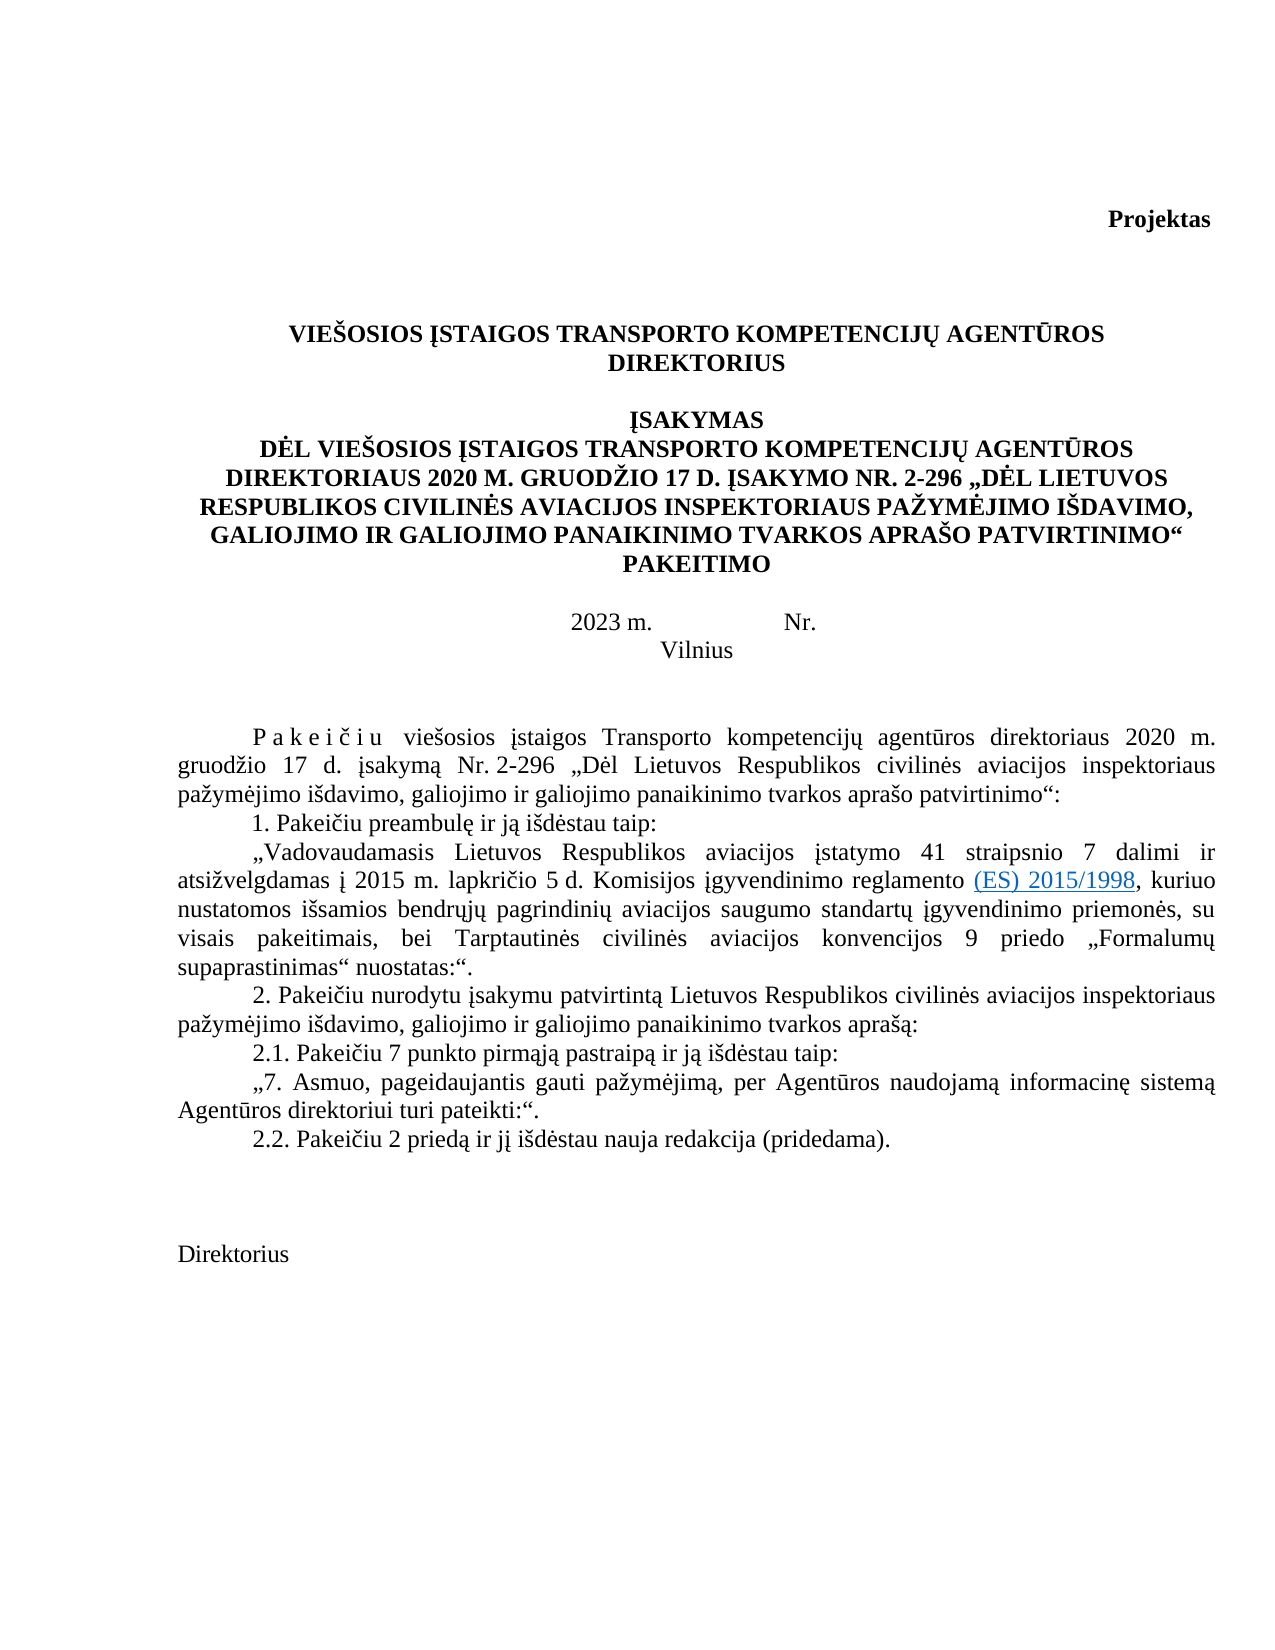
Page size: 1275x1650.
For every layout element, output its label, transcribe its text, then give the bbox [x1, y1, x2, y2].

text ĮSAKYMAS [177, 406, 1216, 434]
text DĖL VIEŠOSIOS ĮSTAIGOS TRANSPORTO KOMPETENCIJŲ AGENTŪROS DIREKTORIAUS 2020 M. GRUODŽIO 17 D. ĮSAKYMO NR. 2-296 „dėl lietuvos respublikos civilinės AVIACIJOS INSPEKTORIAUS pažymėjimO išdavimo, galiojimo ir galiojimo panaikinimo tvarkos aprašo patvirtinimo“ PAKEITIMO [177, 434, 1216, 578]
text VIEŠOSIOS ĮSTAIGOS TRANSPORTO KOMPETENCIJŲ AGENTŪROS [177, 319, 1216, 348]
text „7. Asmuo, pageidaujantis gauti pažymėjimą, per Agentūros naudojamą informacinę sistemą Agentūros direktoriui turi pateikti:“. [177, 1067, 1216, 1124]
text Vilnius [177, 636, 1216, 664]
text 2. Pakeičiu nurodytu įsakymu patvirtintą Lietuvos Respublikos civilinės aviacijos inspektoriaus pažymėjimo išdavimo, galiojimo ir galiojimo panaikinimo tvarkos aprašą: [177, 981, 1216, 1038]
text 2023 m. Nr. [177, 607, 1216, 636]
text 1. Pakeičiu preambulę ir ją išdėstau taip: [177, 808, 1216, 837]
text 2.1. Pakeičiu 7 punkto pirmąją pastraipą ir ją išdėstau taip: [177, 1038, 1216, 1067]
text Pakeičiu viešosios įstaigos Transporto kompetencijų agentūros direktoriaus 2020 m. gruodžio 17 d. įsakymą Nr. 2-296 „Dėl Lietuvos Respublikos civilinės aviacijos inspektoriaus pažymėjimo išdavimo, galiojimo ir galiojimo panaikinimo tvarkos aprašo patvirtinimo“: [177, 722, 1216, 808]
text 2.2. Pakeičiu 2 priedą ir jį išdėstau nauja redakcija (pridedama). [177, 1124, 1216, 1153]
text Direktorius [177, 1239, 1216, 1268]
text Projektas [177, 204, 1216, 233]
text Direktorius [177, 348, 1216, 377]
text „Vadovaudamasis Lietuvos Respublikos aviacijos įstatymo 41 straipsnio 7 dalimi ir atsižvelgdamas į 2015 m. lapkričio 5 d. Komisijos įgyvendinimo reglamento (ES) 2015/1998, kuriuo nustatomos išsamios bendrųjų pagrindinių aviacijos saugumo standartų įgyvendinimo priemonės, su visais pakeitimais, bei Tarptautinės civilinės aviacijos konvencijos 9 priedo „Formalumų supaprastinimas“ nuostatas:“. [177, 837, 1216, 981]
